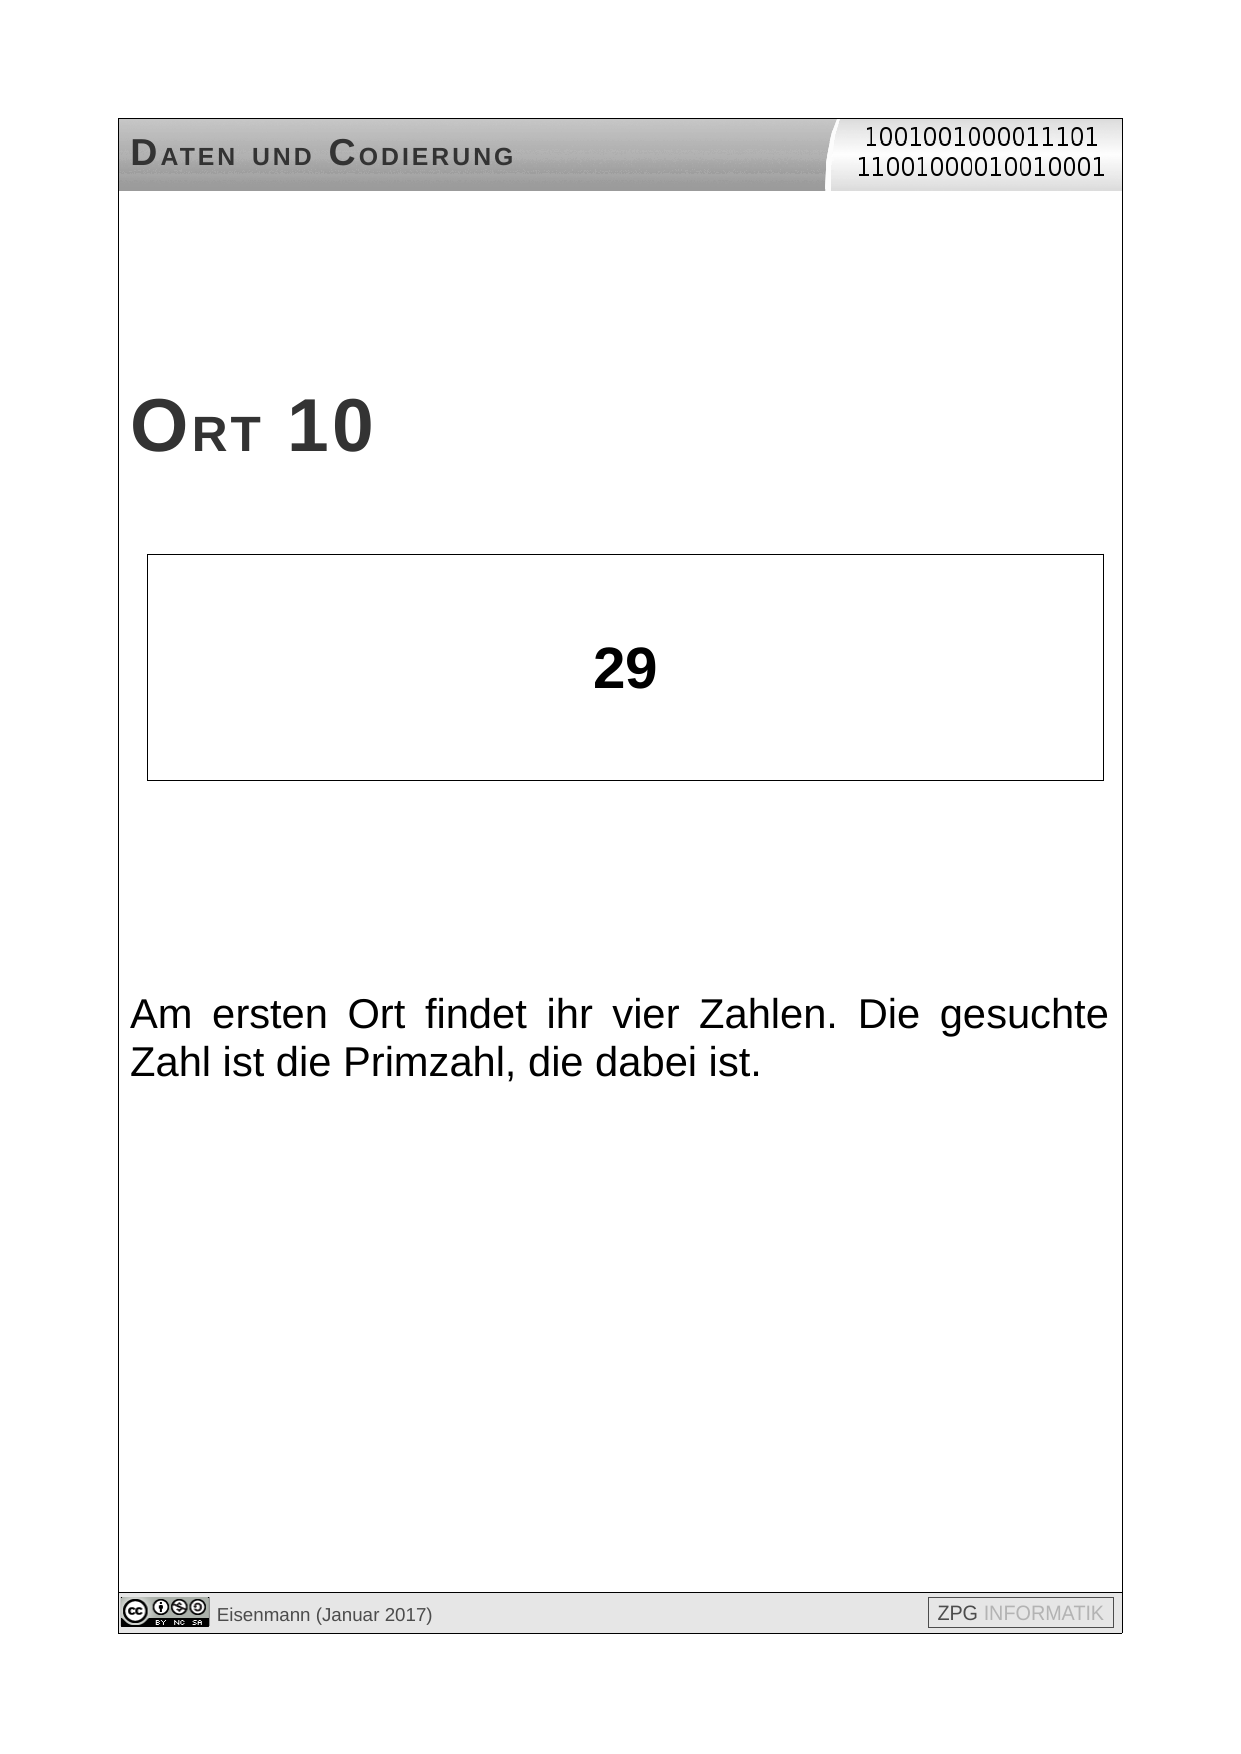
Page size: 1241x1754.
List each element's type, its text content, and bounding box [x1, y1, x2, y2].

picture [119, 119, 1122, 191]
picture [120, 1597, 210, 1627]
text Am ersten Ort findet ihr vier Zahlen. Die gesuchte Zahl ist die Primzahl, die dabei ist. [130, 990, 1110, 1086]
text Ort 10 [124, 381, 1122, 467]
text 29 [168, 634, 1083, 701]
